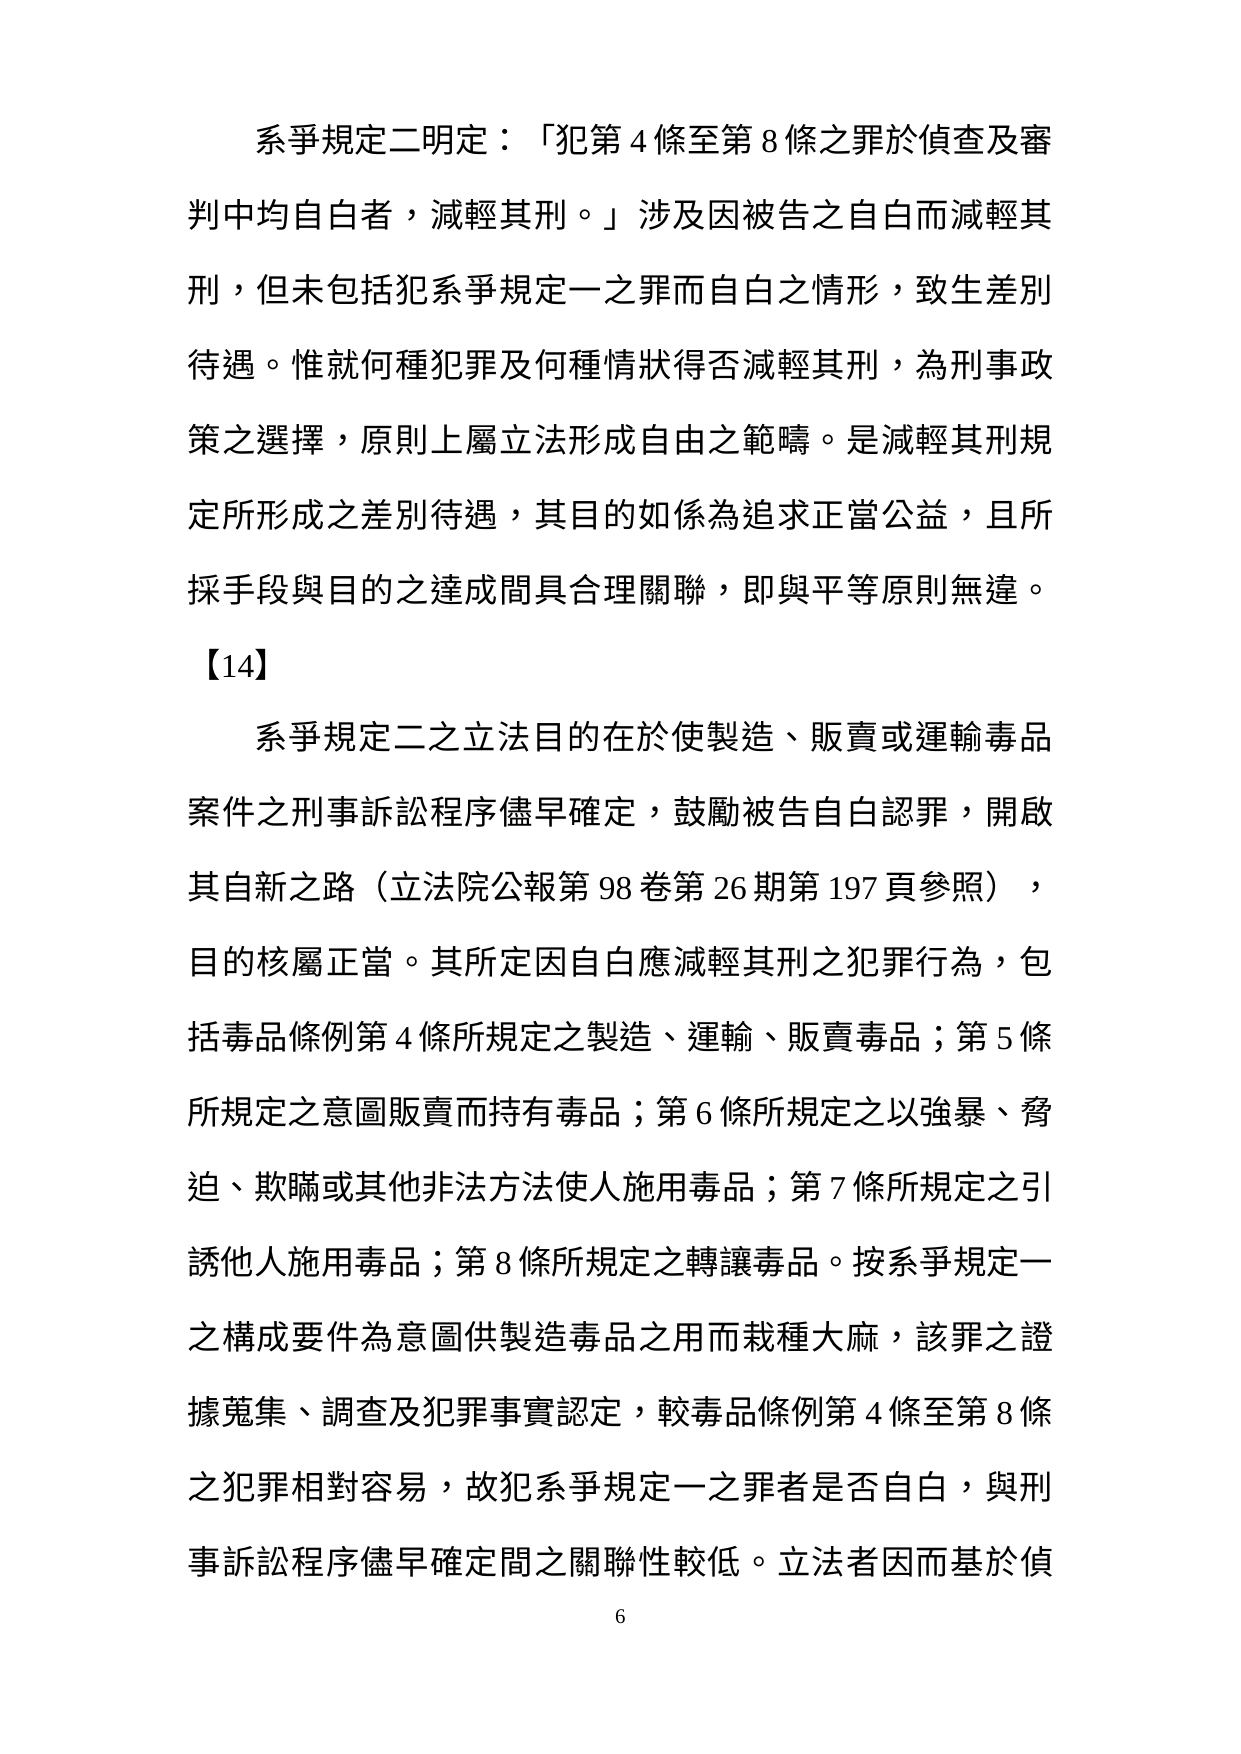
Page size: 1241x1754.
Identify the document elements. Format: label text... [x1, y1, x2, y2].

text 系爭規定二明定：「犯第4條至第8條之罪於偵查及審判中均自白者，減輕其刑。」涉及因被告之自白而減輕其刑，但未包括犯系爭規定一之罪而自白之情形，致生差別待遇。惟就何種犯罪及何種情狀得否減輕其刑，為刑事政策之選擇，原則上屬立法形成自由之範疇。是減輕其刑規定所形成之差別待遇，其目的如係為追求正當公益，且所採手段與目的之達成間具合理關聯，即與平等原則無違。【14】 [187, 96, 1053, 684]
text 系爭規定二之立法目的在於使製造、販賣或運輸毒品案件之刑事訴訟程序儘早確定，鼓勵被告自白認罪，開啟其自新之路（立法院公報第98卷第26期第197頁參照），目的核屬正當。其所定因自白應減輕其刑之犯罪行為，包括毒品條例第4條所規定之製造、運輸、販賣毒品；第5條所規定之意圖販賣而持有毒品；第6條所規定之以強暴、脅迫、欺瞞或其他非法方法使人施用毒品；第7條所規定之引誘他人施用毒品；第8條所規定之轉讓毒品。按系爭規定一之構成要件為意圖供製造毒品之用而栽種大麻，該罪之證據蒐集、調查及犯罪事實認定，較毒品條例第4條至第8條之犯罪相對容易，故犯系爭規定一之罪者是否自白，與刑事訴訟程序儘早確定間之關聯性較低。立法者因而基於偵 [187, 693, 1053, 1581]
